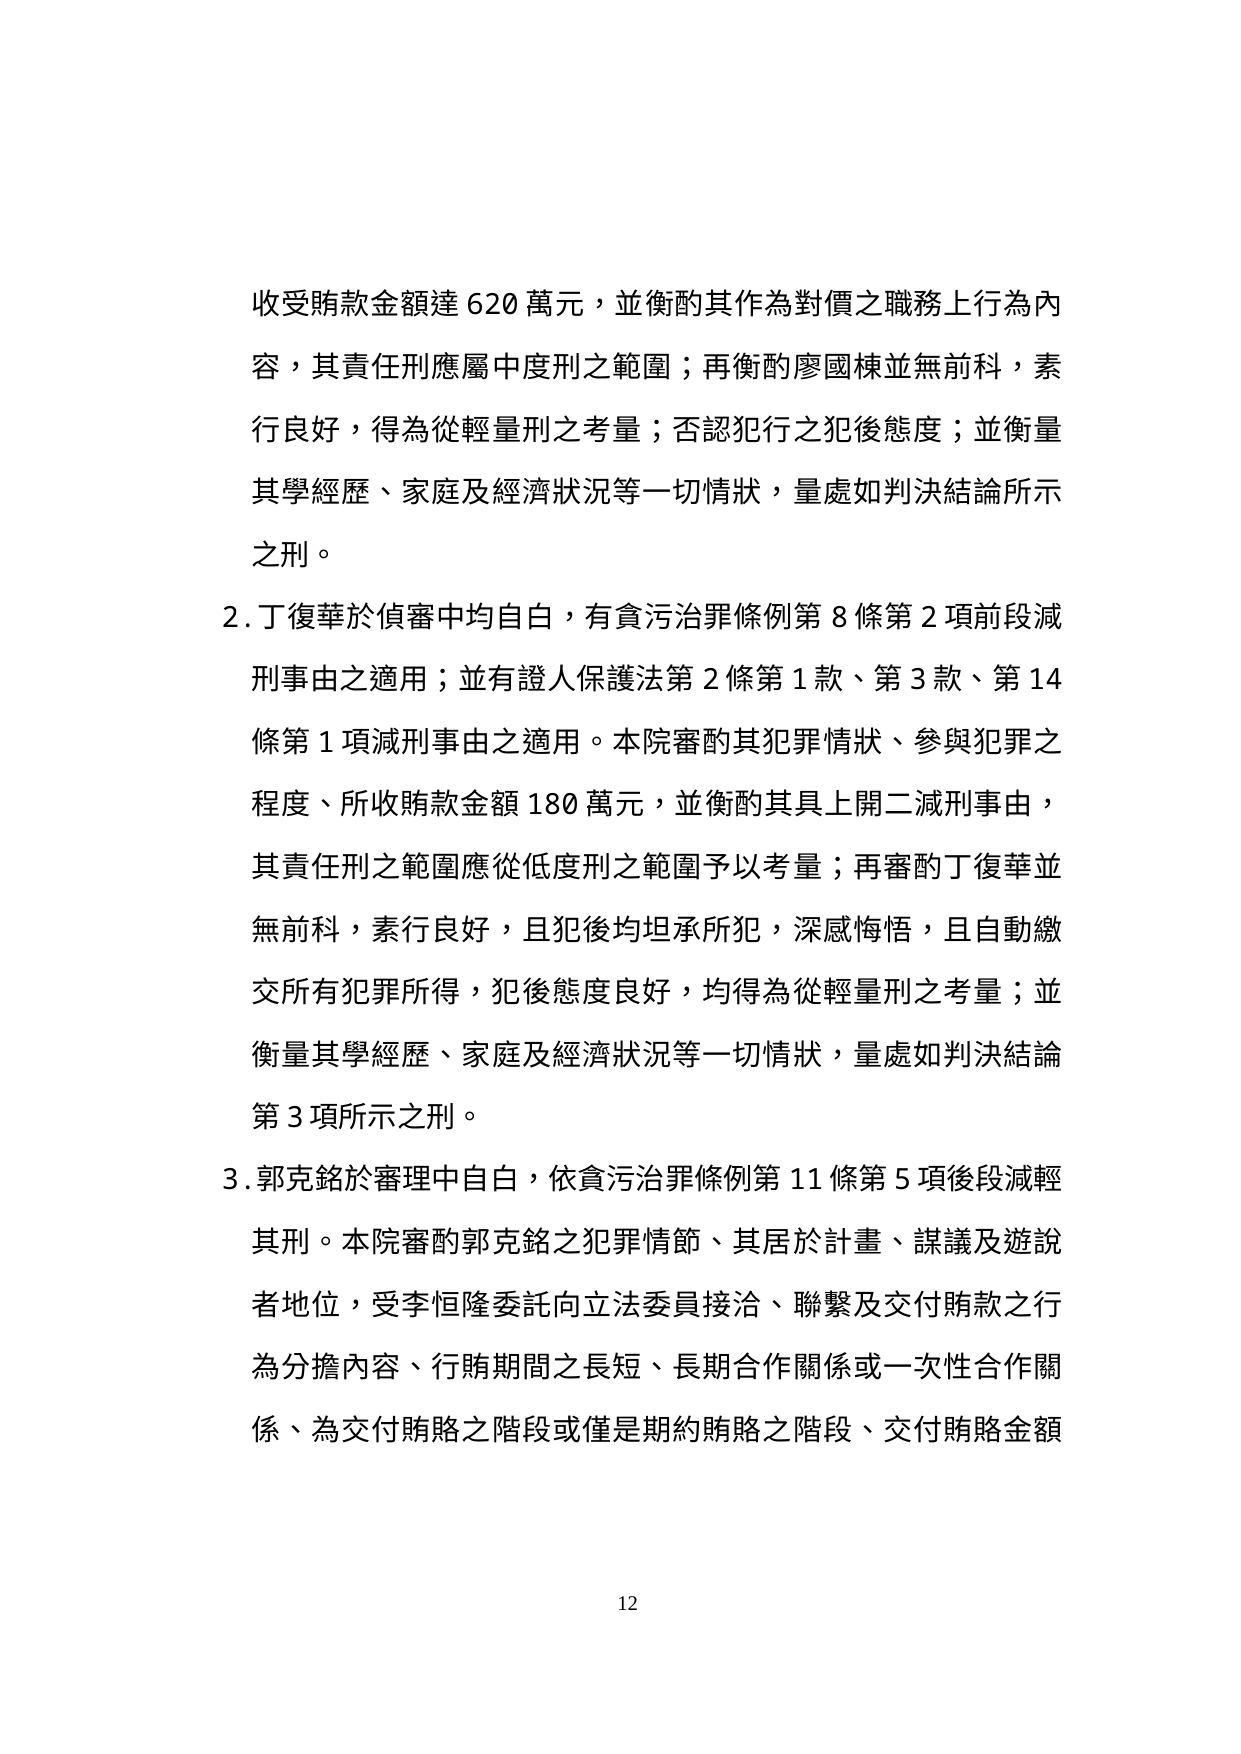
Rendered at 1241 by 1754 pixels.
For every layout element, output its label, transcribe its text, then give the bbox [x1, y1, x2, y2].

text 2.丁復華於偵審中均自白，有貪污治罪條例第8條第2項前段減刑事由之適用；並有證人保護法第2條第1款、第3款、第14條第1項減刑事由之適用。本院審酌其犯罪情狀、參與犯罪之程度、所收賄款金額180萬元，並衡酌其具上開二減刑事由，其責任刑之範圍應從低度刑之範圍予以考量；再審酌丁復華並無前科，素行良好，且犯後均坦承所犯，深感悔悟，且自動繳交所有犯罪所得，犯後態度良好，均得為從輕量刑之考量；並衡量其學經歷、家庭及經濟狀況等一切情狀，量處如判決結論第3項所示之刑。 [221, 573, 1063, 1136]
text 收受賄款金額達620萬元，並衡酌其作為對價之職務上行為內容，其責任刑應屬中度刑之範圍；再衡酌廖國棟並無前科，素行良好，得為從輕量刑之考量；否認犯行之犯後態度；並衡量其學經歷、家庭及經濟狀況等一切情狀，量處如判決結論所示之刑。 [221, 261, 1063, 573]
text 3.郭克銘於審理中自白，依貪污治罪條例第11條第5項後段減輕其刑。本院審酌郭克銘之犯罪情節、其居於計畫、謀議及遊說者地位，受李恒隆委託向立法委員接洽、聯繫及交付賄款之行為分擔內容、行賄期間之長短、長期合作關係或一次性合作關係、為交付賄賂之階段或僅是期約賄賂之階段、交付賄賂金額 [221, 1136, 1063, 1448]
